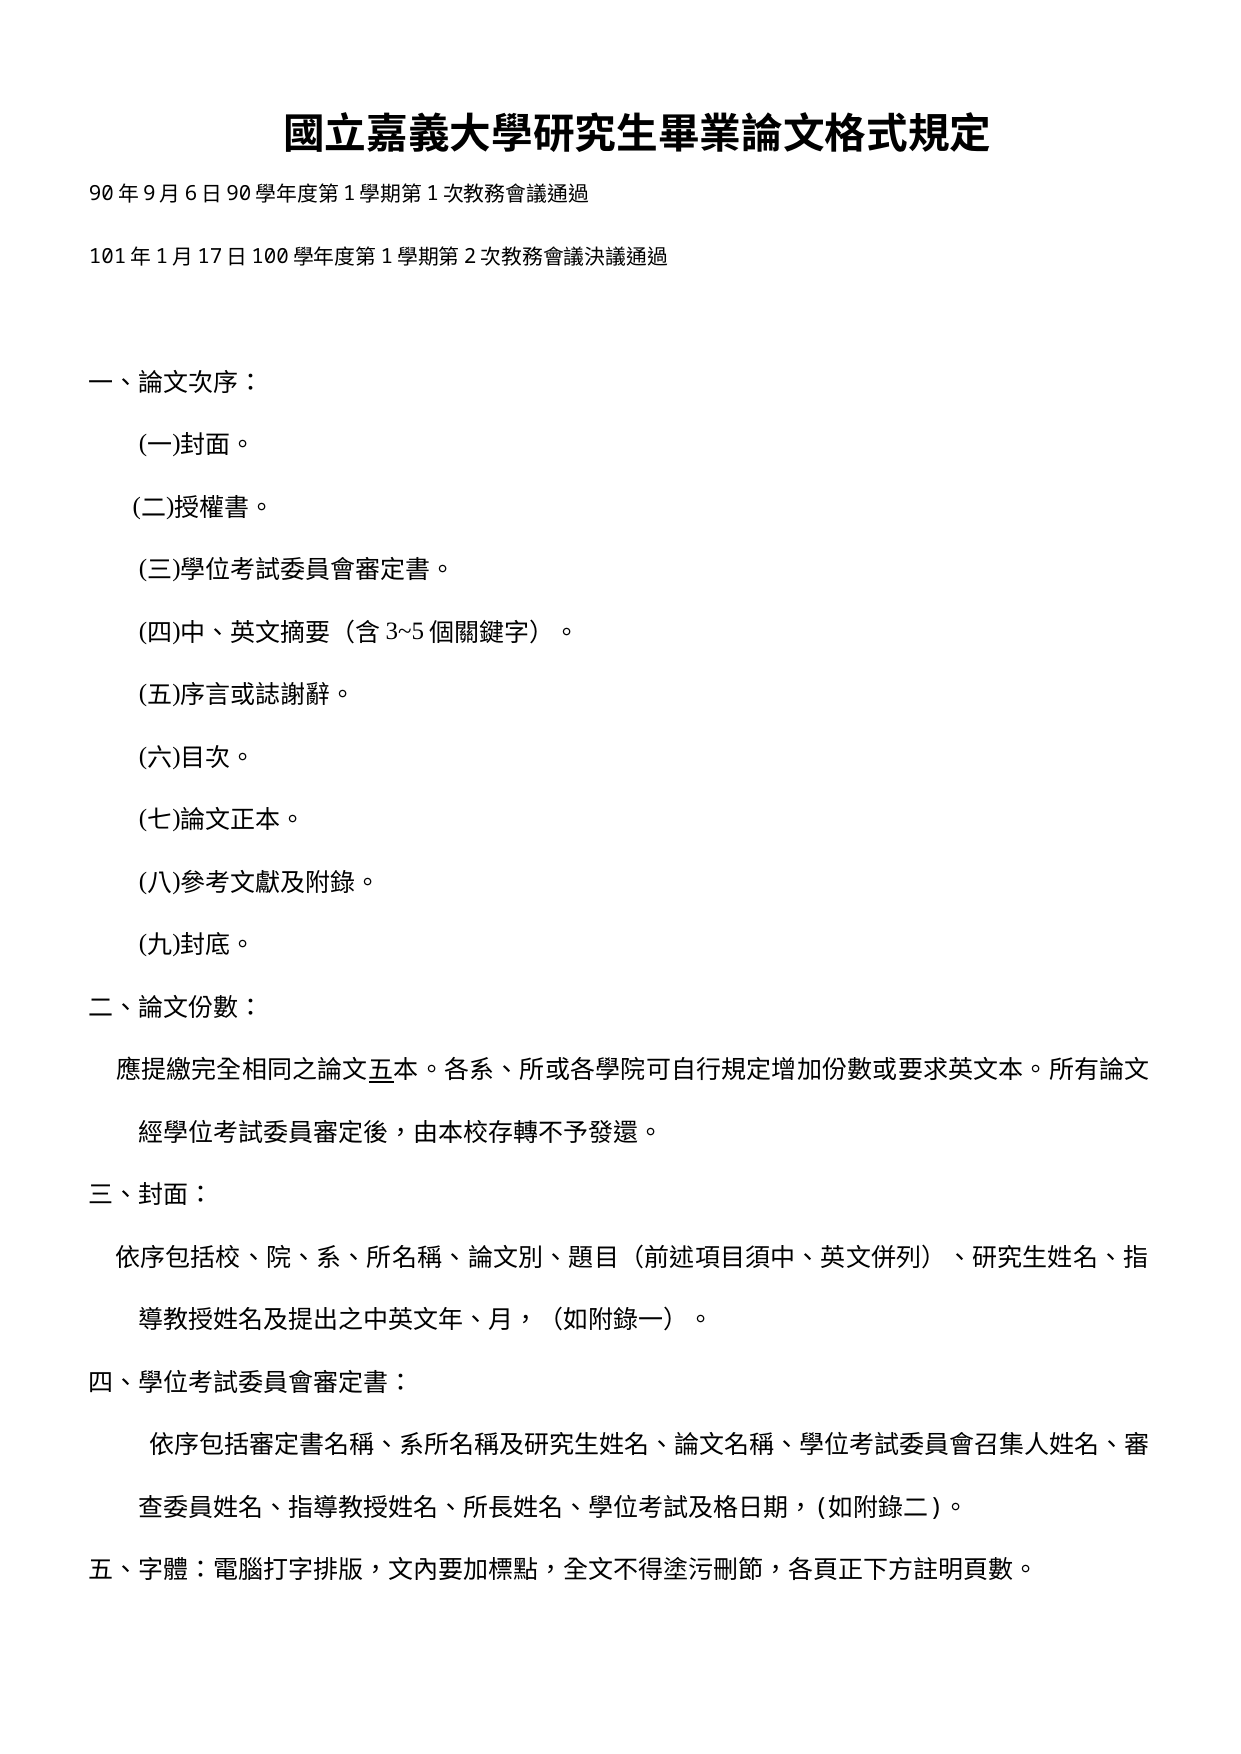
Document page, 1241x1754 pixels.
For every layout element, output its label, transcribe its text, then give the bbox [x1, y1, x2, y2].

text 90年9月6日90學年度第1學期第1次教務會議通過 [89, 151, 1186, 214]
text (九)封底。 [139, 901, 1152, 964]
text 應提繳完全相同之論文五本。各系、所或各學院可自行規定增加份數或要求英文本。所有論文經學位考試委員審定後，由本校存轉不予發還。 [89, 1026, 1152, 1151]
text 101年1月17日100學年度第1學期第2次教務會議決議通過 [89, 214, 1186, 276]
text 一、論文次序： [89, 339, 1152, 401]
text (一)封面。 [139, 401, 1152, 464]
text (五)序言或誌謝辭。 [139, 651, 1152, 714]
text (四)中、英文摘要（含3~5個關鍵字）。 [139, 589, 1152, 651]
text 二、論文份數： [89, 964, 1152, 1026]
text 四、學位考試委員會審定書： [89, 1339, 1152, 1401]
text 依序包括審定書名稱、系所名稱及研究生姓名、論文名稱、學位考試委員會召集人姓名、審查委員姓名、指導教授姓名、所長姓名、學位考試及格日期，(如附錄二)。 [89, 1401, 1152, 1526]
text (六)目次。 [139, 714, 1152, 776]
text 三、封面： [89, 1151, 1152, 1214]
text 五、字體：電腦打字排版，文內要加標點，全文不得塗污刪節，各頁正下方註明頁數。 [89, 1526, 1152, 1589]
text (七)論文正本。 [139, 776, 1152, 839]
text 國立嘉義大學研究生畢業論文格式規定 [89, 89, 1186, 151]
text (二)授權書。 [126, 464, 1152, 526]
text (三)學位考試委員會審定書。 [139, 526, 1152, 589]
text (八)參考文獻及附錄。 [139, 839, 1152, 901]
text 依序包括校、院、系、所名稱、論文別、題目（前述項目須中、英文併列）、研究生姓名、指導教授姓名及提出之中英文年、月，（如附錄一）。 [89, 1214, 1152, 1339]
